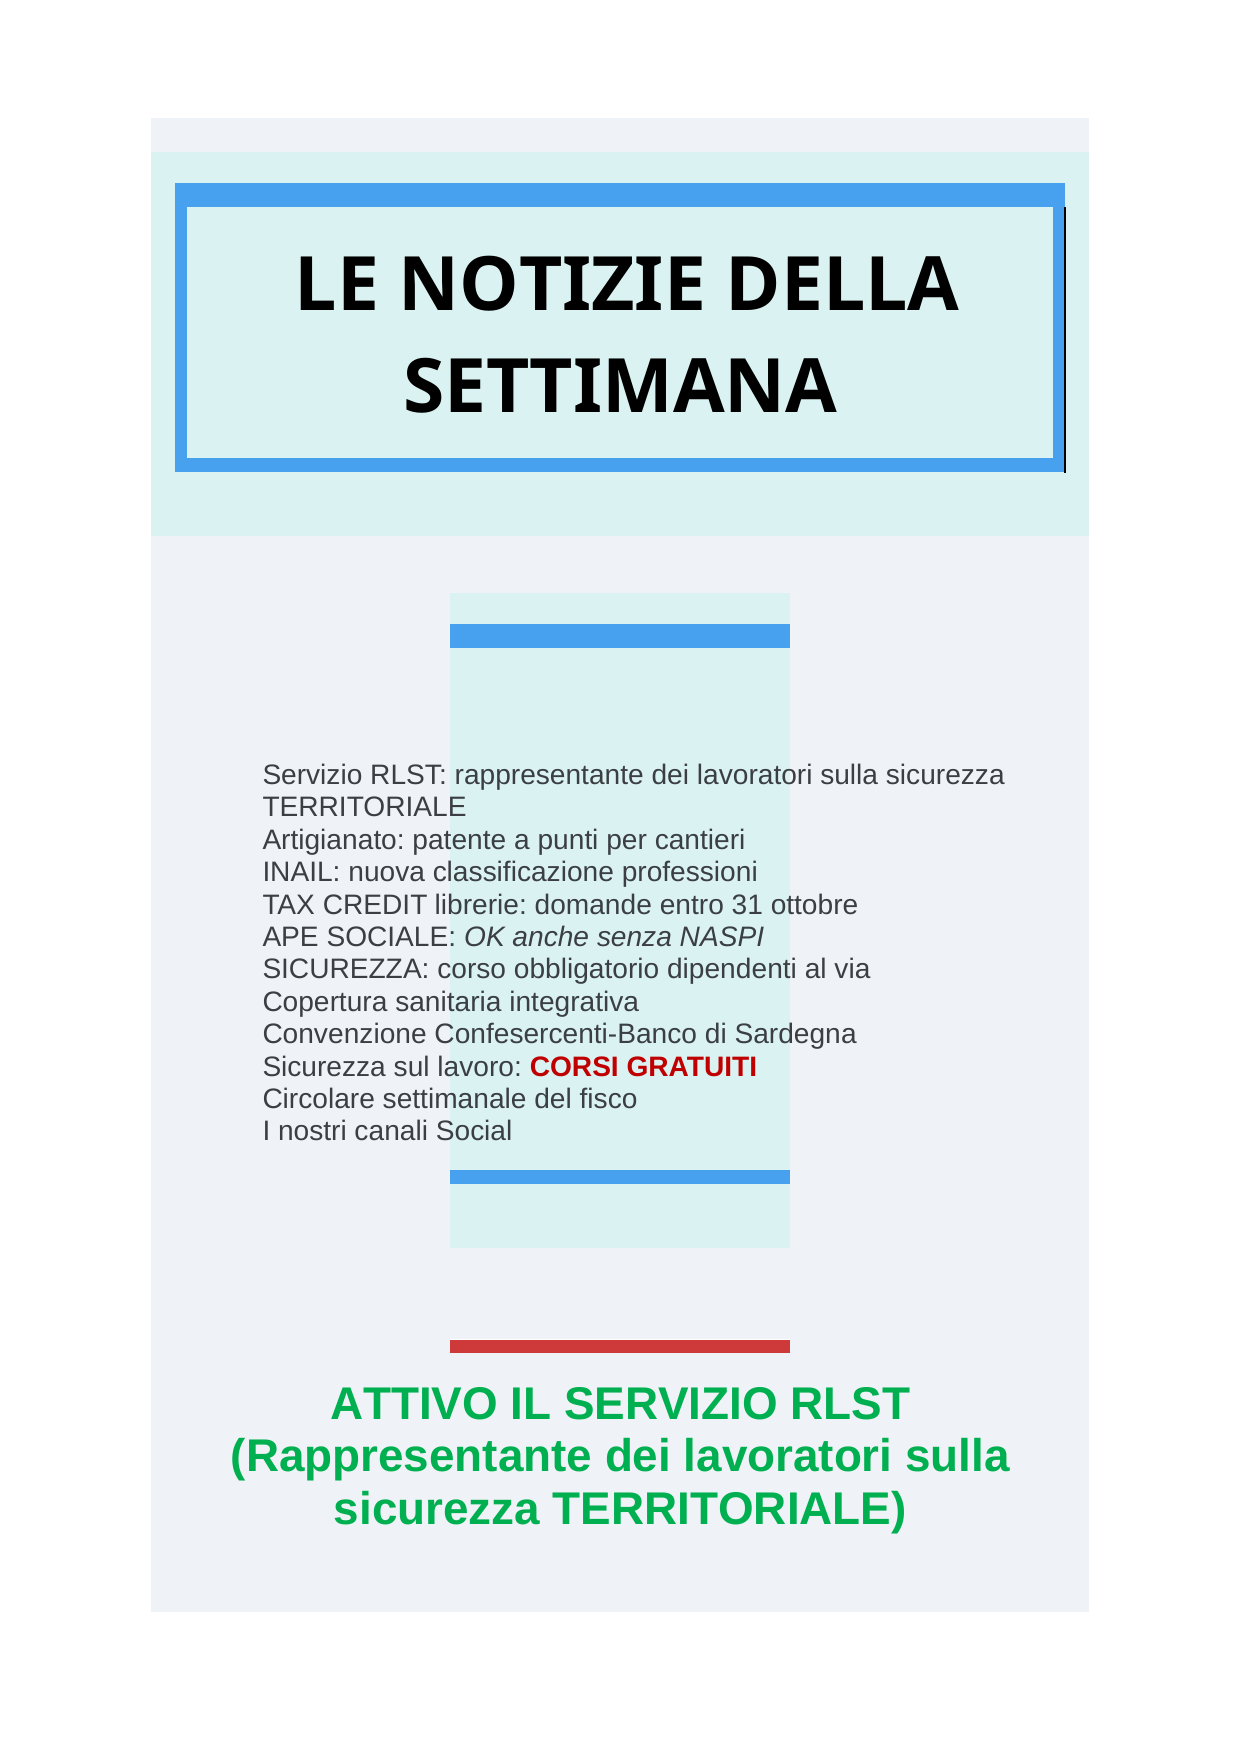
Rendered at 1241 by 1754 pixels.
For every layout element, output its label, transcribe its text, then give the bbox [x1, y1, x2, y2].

table_header [151, 118, 1089, 147]
table_header [440, 1122, 450, 1130]
table_cell ­ [1053, 207, 1064, 458]
table_cell ­ [175, 458, 187, 472]
table_header [175, 536, 450, 1612]
table_cell ­ [175, 207, 187, 458]
table_header [437, 1460, 450, 1467]
table_header [1065, 183, 1089, 473]
table_header [450, 1558, 790, 1589]
table_header [151, 152, 1089, 183]
table_cell ­ [1053, 458, 1064, 472]
table_cell LE NOTIZIE DELLA SETTIMANA [187, 207, 1053, 458]
table_header [441, 965, 450, 976]
table_cell ATTIVO IL SERVIZIO RLST (Rappresentante dei lavoratori sulla sicurezza TERRITORIALE) Presso la Confesercenti Provinciale di Oristano è attivo il servizio di RLST (rappresentante dei lavoratori per la sicurezza TERRITORIALE) per i settori servizi, commercio e turismo. Il servizio è GRATUITO per tutti gli iscritti all'Ente Bilaterale E. BI.CO.T. Per eventuali adesioni e/o chiarimenti scrivere a comservice@confesercentioristano.com o chiamare al numero 0783 210208. [450, 1353, 790, 1558]
table_header [438, 1026, 450, 1041]
table_header ­ [175, 183, 187, 207]
table_header [437, 1450, 447, 1456]
table_header [450, 1185, 790, 1216]
table_header ­ [450, 1340, 790, 1353]
table_header [450, 1248, 790, 1339]
table_header [450, 1589, 790, 1612]
table_cell Sommario Servizio RLST: rappresentante dei lavoratori sulla sicurezza TERRITORIALE Artigianato: patente a punti per cantieri INAIL: nuova classificazione professioni TAX CREDIT librerie: domande entro 31 ottobre APE SOCIALE: OK anche senza NASPI SICUREZZA: corso obbligatorio dipendenti al via Copertura sanitaria integrativa Convenzione Confesercenti-Banco di Sardegna Sicurezza sul lavoro: CORSI GRATUITI Circolare settimanale del fisco I nostri canali Social [450, 648, 790, 1170]
table_cell ­ [450, 1170, 790, 1184]
table_header [151, 504, 1089, 536]
table_header [450, 588, 790, 593]
table_header [790, 536, 1065, 1612]
table_header ­ [450, 624, 790, 648]
table_header [151, 536, 175, 1612]
table_cell ­ [187, 458, 1053, 472]
table_header [450, 560, 790, 588]
table_header [1089, 118, 1122, 1612]
table_header [450, 536, 790, 560]
table_header [450, 593, 790, 624]
table_header ­ [1053, 183, 1065, 207]
table_header [1065, 536, 1089, 1612]
table_header [450, 1216, 790, 1245]
table_header [151, 473, 1089, 504]
table_header ­ [187, 183, 1053, 207]
table_header [151, 147, 1089, 152]
table_header [151, 183, 175, 473]
table_header [118, 118, 151, 1612]
